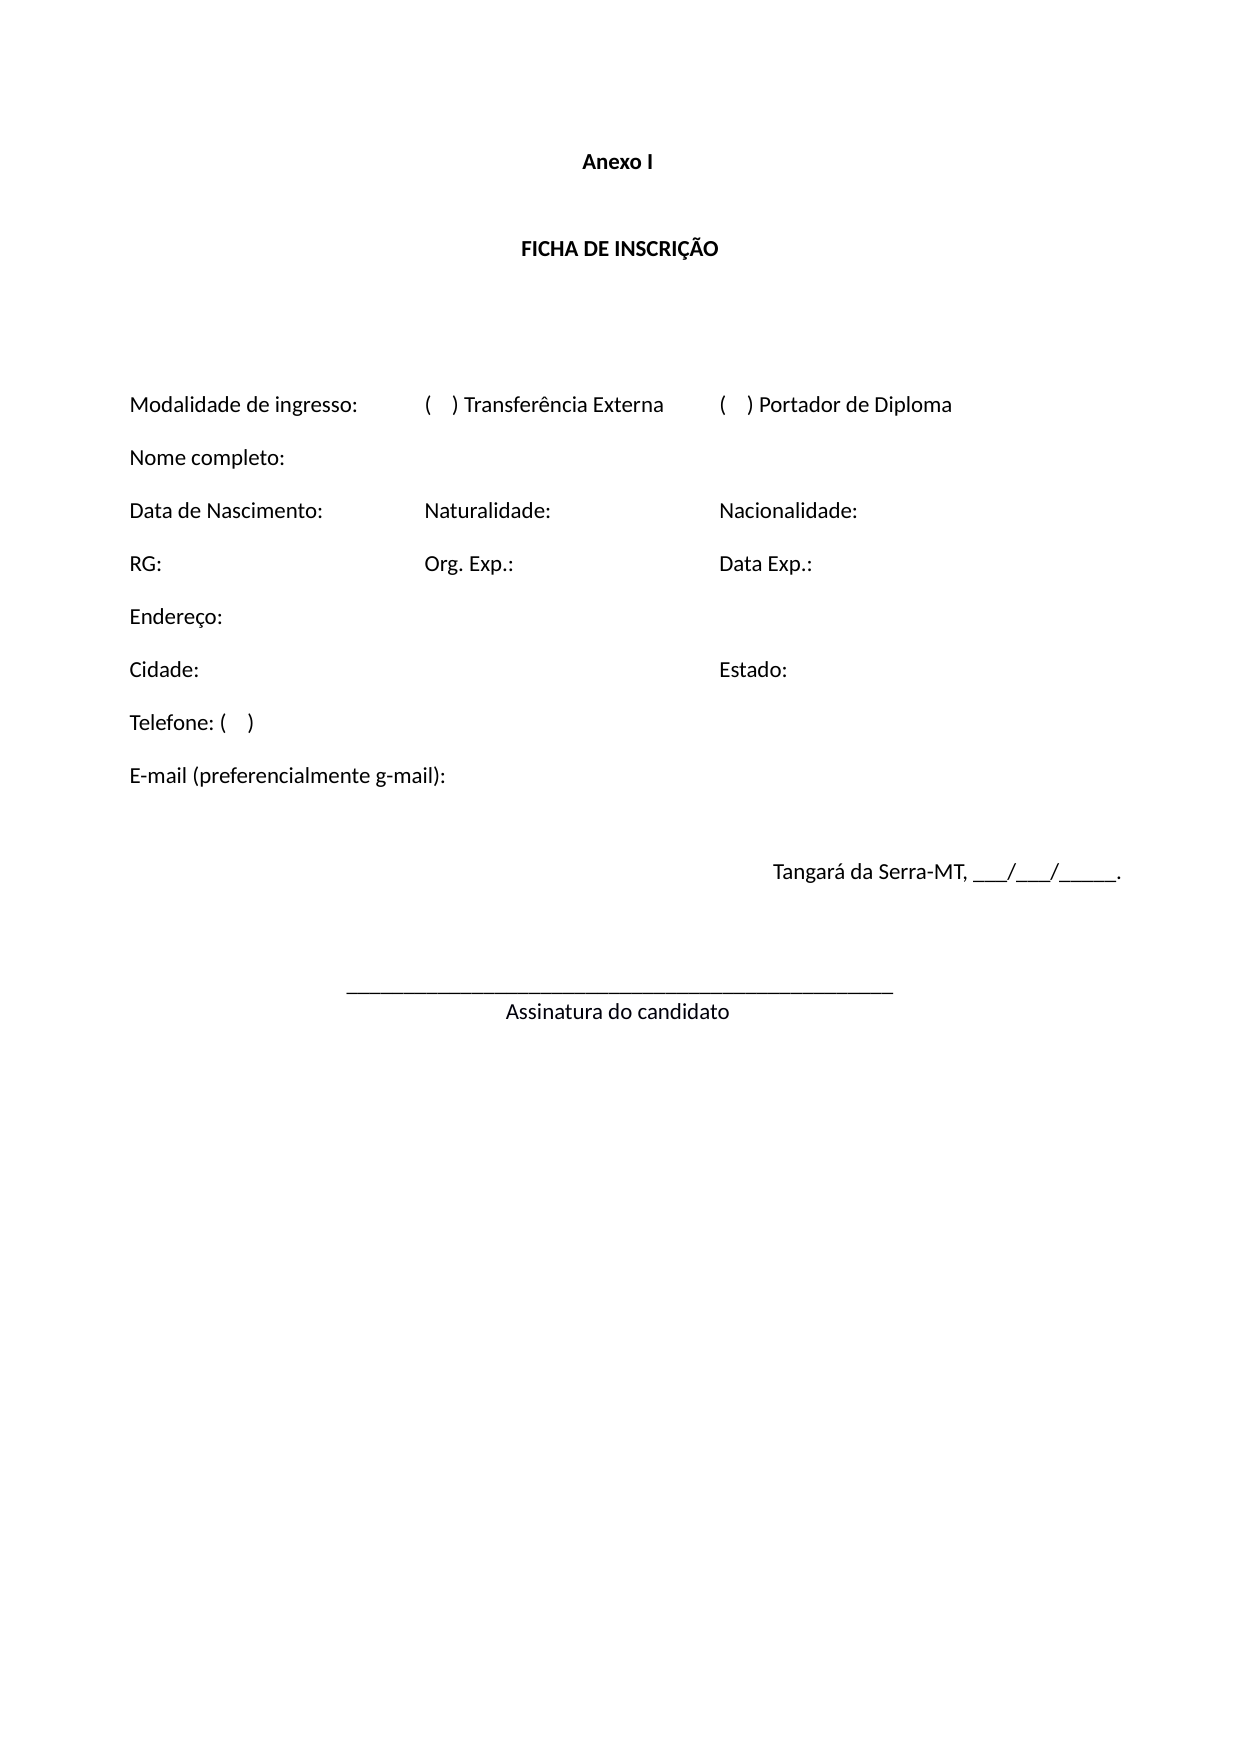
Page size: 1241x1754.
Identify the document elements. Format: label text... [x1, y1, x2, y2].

table_cell Data de Nascimento: [118, 483, 413, 536]
table_cell Endereço: [118, 589, 1003, 642]
table_header ( ) Portador de Diploma [708, 377, 1003, 430]
table_cell Data Exp.: [708, 536, 1003, 589]
text ________________________________________________ [118, 969, 1122, 997]
text Assinatura do candidato [118, 997, 1122, 1026]
text FICHA DE INSCRIÇÃO [120, 234, 1120, 262]
table_header ( ) Transferência Externa [413, 377, 708, 430]
text Anexo I [118, 147, 1122, 175]
table_cell Naturalidade: [413, 483, 708, 536]
table_cell Cidade: [118, 642, 708, 695]
table_header Modalidade de ingresso: [118, 377, 413, 430]
table_cell RG: [118, 536, 413, 589]
table_cell Org. Exp.: [413, 536, 708, 589]
table_cell Telefone: ( ) [118, 695, 1003, 748]
text Tangará da Serra-MT, ___/___/_____. [118, 857, 1122, 885]
table_cell Nome completo: [118, 430, 1003, 483]
table_cell Estado: [708, 642, 1003, 695]
table_cell E-mail (preferencialmente g-mail): [118, 748, 1003, 801]
table_cell Nacionalidade: [708, 483, 1003, 536]
